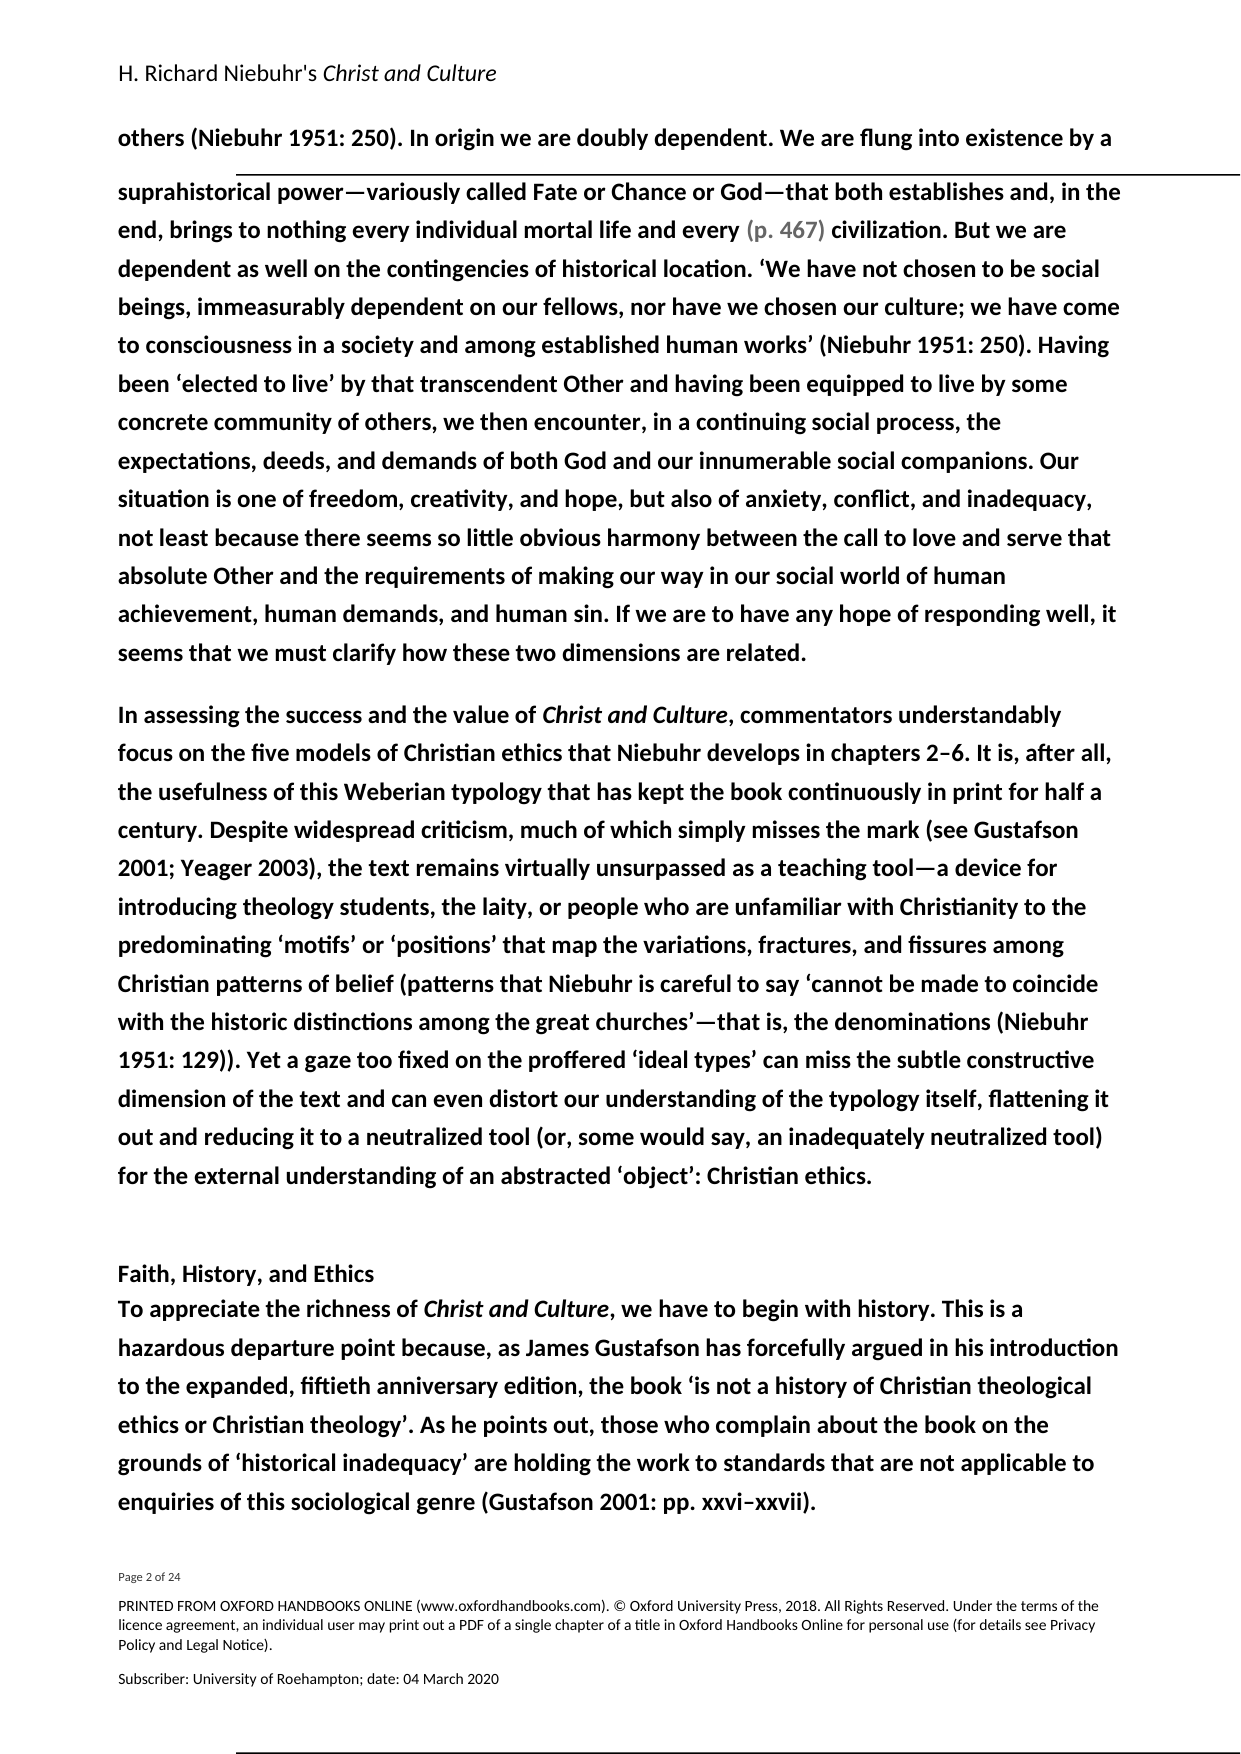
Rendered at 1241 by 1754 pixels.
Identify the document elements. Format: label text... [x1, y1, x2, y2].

text others (Niebuhr 1951: 250). In origin we are doubly dependent. We are flung into existence by a suprahistorical power—variously called Fate or Chance or God—that both establishes and, in the end, brings to nothing every individual mortal life and every (p. 467) civilization. But we are dependent as well on the contingencies of historical location. ‘We have not chosen to be social beings, immeasurably dependent on our fellows, nor have we chosen our culture; we have come to consciousness in a society and among established human works’ (Niebuhr 1951: 250). Having been ‘elected to live’ by that transcendent Other and having been equipped to live by some concrete community of others, we then encounter, in a continuing social process, the expectations, deeds, and demands of both God and our innumerable social companions. Our situation is one of freedom, creativity, and hope, but also of anxiety, conflict, and inadequacy, not least because there seems so little obvious harmony between the call to love and serve that absolute Other and the requirements of making our way in our social world of human achievement, human demands, and human sin. If we are to have any hope of responding well, it seems that we must clarify how these two dimensions are related. [118, 122, 1122, 668]
subtitle Faith, History, and Ethics [118, 1258, 1122, 1289]
text In assessing the success and the value of Christ and Culture, commentators understandably focus on the five models of Christian ethics that Niebuhr develops in chapters 2–6. It is, after all, the usefulness of this Weberian typology that has kept the book continuously in print for half a century. Despite widespread criticism, much of which simply misses the mark (see Gustafson 2001; Yeager 2003), the text remains virtually unsurpassed as a teaching tool—a device for introducing theology students, the laity, or people who are unfamiliar with Christianity to the predominating ‘motifs’ or ‘positions’ that map the variations, fractures, and fissures among Christian patterns of belief (patterns that Niebuhr is careful to say ‘cannot be made to coincide with the historic distinctions among the great churches’—that is, the denominations (Niebuhr 1951: 129)). Yet a gaze too fixed on the proffered ‘ideal types’ can miss the subtle constructive dimension of the text and can even distort our understanding of the typology itself, flattening it out and reducing it to a neutralized tool (or, some would say, an inadequately neutralized tool) for the external understanding of an abstracted ‘object’: Christian ethics. [118, 699, 1122, 1191]
text To appreciate the richness of Christ and Culture, we have to begin with history. This is a hazardous departure point because, as James Gustafson has forcefully argued in his introduction to the expanded, fiftieth anniversary edition, the book ‘is not a history of Christian theological ethics or Christian theology’. As he points out, those who complain about the book on the grounds of ‘historical inadequacy’ are holding the work to standards that are not applicable to enquiries of this sociological genre (Gustafson 2001: pp. xxvi–xxvii). [118, 1293, 1122, 1516]
